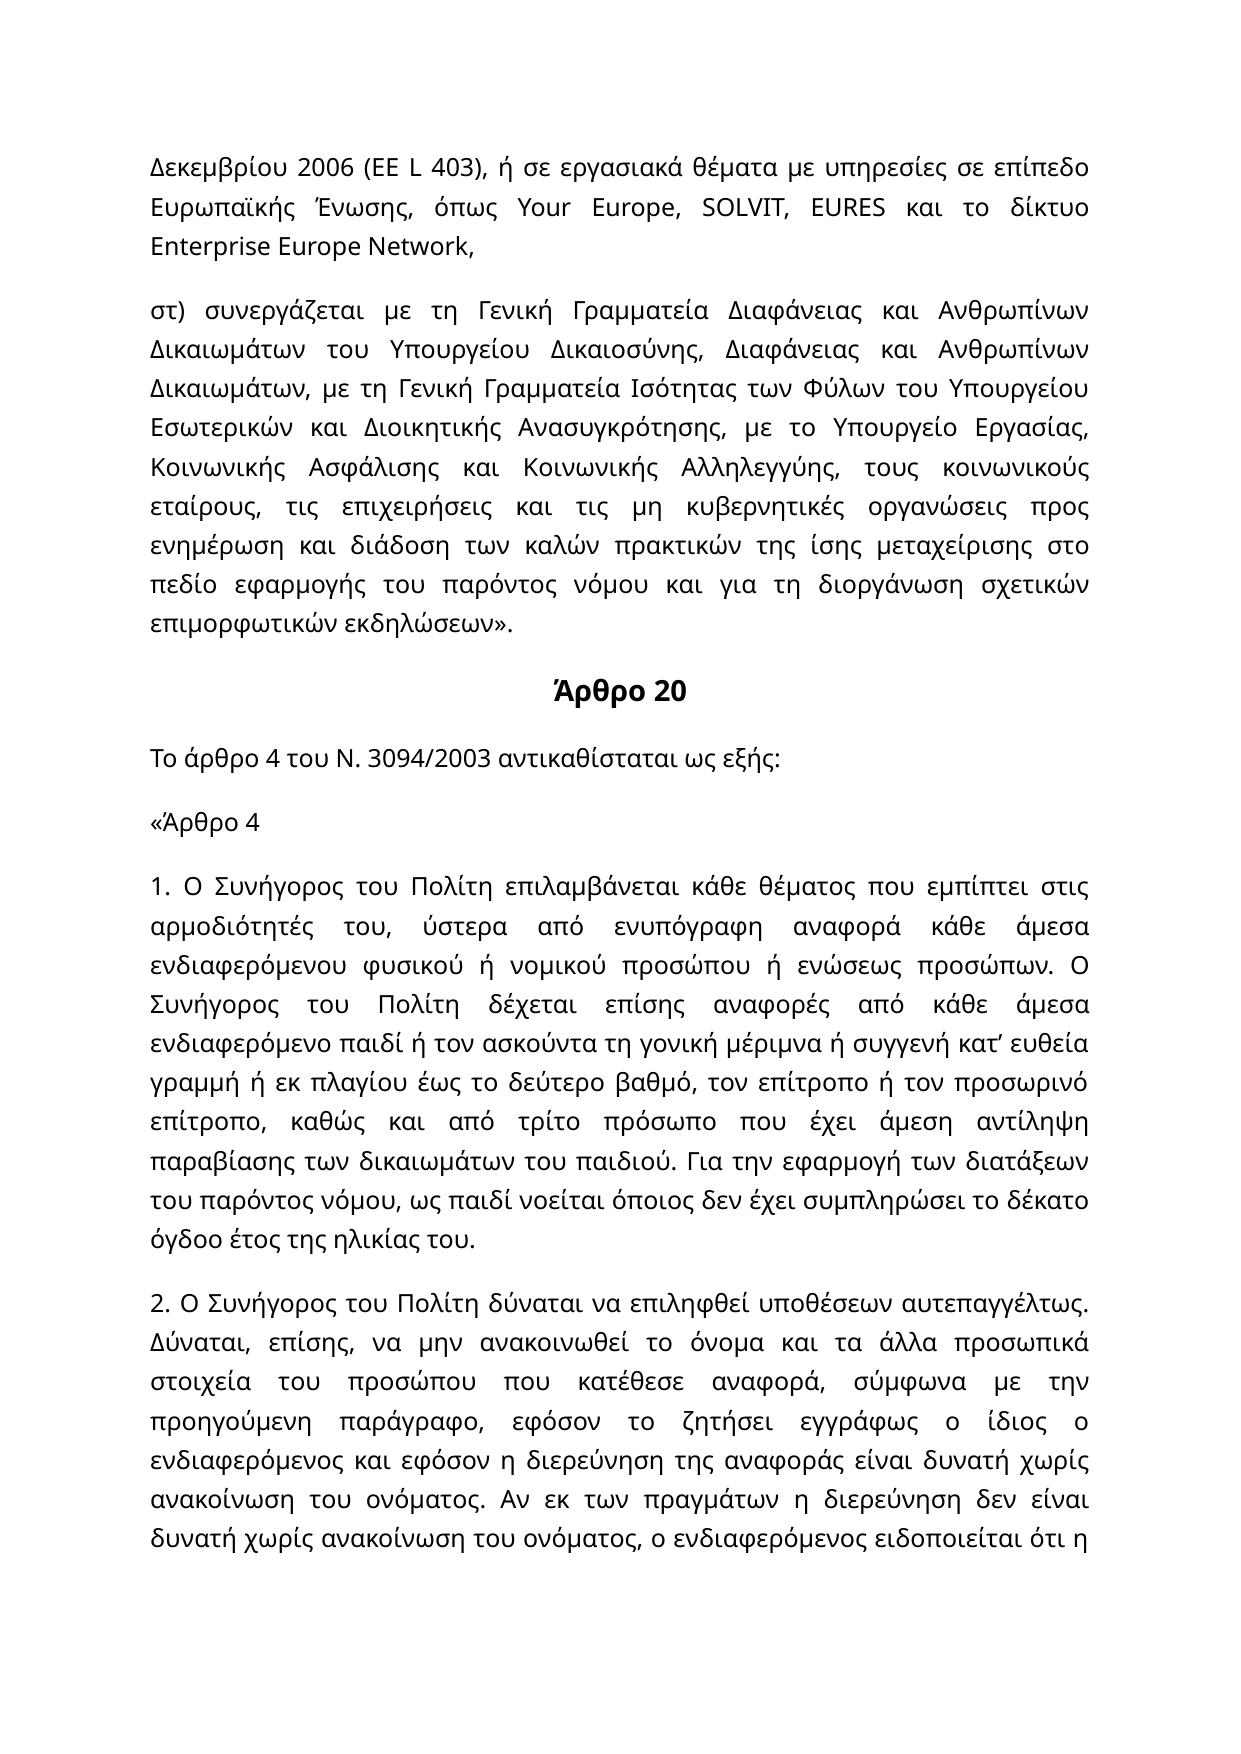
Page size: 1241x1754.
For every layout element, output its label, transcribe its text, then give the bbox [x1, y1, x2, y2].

text «Άρθρο 4 [150, 805, 1090, 839]
text Το άρθρο 4 του N. 3094/2003 αντικαθίσταται ως εξής: [150, 741, 1090, 775]
subtitle Άρθρο 20 [150, 670, 1090, 710]
text στ) συνεργάζεται με τη Γενική Γραμματεία Διαφάνειας και Ανθρωπίνων Δικαιωμάτων του Υπουργείου Δικαιοσύνης, Διαφάνειας και Ανθρωπίνων Δικαιωμάτων, με τη Γενική Γραμματεία Ισότητας των Φύλων του Υπουργείου Εσωτερικών και Διοικητικής Ανασυγκρότησης, με το Υπουργείο Εργασίας, Κοινωνικής Ασφάλισης και Κοινωνικής Αλληλεγγύης, τους κοινωνικούς εταίρους, τις επιχειρήσεις και τις μη κυβερνητικές οργανώσεις προς ενημέρωση και διάδοση των καλών πρακτικών της ίσης μεταχείρισης στο πεδίο εφαρμογής του παρόντος νόμου και για τη διοργάνωση σχετικών επιμορφωτικών εκδηλώσεων». [150, 292, 1090, 640]
text 1. Ο Συνήγορος του Πολίτη επιλαμβάνεται κάθε θέματος που εμπίπτει στις αρμοδιότητές του, ύστερα από ενυπόγραφη αναφορά κάθε άμεσα ενδιαφερόμενου φυσικού ή νομικού προσώπου ή ενώσεως προσώπων. Ο Συνήγορος του Πολίτη δέχεται επίσης αναφορές από κάθε άμεσα ενδιαφερόμενο παιδί ή τον ασκούντα τη γονική μέριμνα ή συγγενή κατ’ ευθεία γραμμή ή εκ πλαγίου έως το δεύτερο βαθμό, τον επίτροπο ή τον προσωρινό επίτροπο, καθώς και από τρίτο πρόσωπο που έχει άμεση αντίληψη παραβίασης των δικαιωμάτων του παιδιού. Για την εφαρμογή των διατάξεων του παρόντος νόμου, ως παιδί νοείται όποιος δεν έχει συμπληρώσει το δέκατο όγδοο έτος της ηλικίας του. [150, 869, 1090, 1256]
text 2. Ο Συνήγορος του Πολίτη δύναται να επιληφθεί υποθέσεων αυτεπαγγέλτως. Δύναται, επίσης, να μην ανακοινωθεί το όνομα και τα άλλα προσωπικά στοιχεία του προσώπου που κατέθεσε αναφορά, σύμφωνα με την προηγούμενη παράγραφο, εφόσον το ζητήσει εγγράφως ο ίδιος ο ενδιαφερόμενος και εφόσον η διερεύνηση της αναφοράς είναι δυνατή χωρίς ανακοίνωση του ονόματος. Αν εκ των πραγμάτων η διερεύνηση δεν είναι δυνατή χωρίς ανακοίνωση του ονόματος, ο ενδιαφερόμενος ειδοποιείται ότι η [150, 1286, 1090, 1555]
text Δεκεμβρίου 2006 (ΕΕ L 403), ή σε εργασιακά θέματα με υπηρεσίες σε επίπεδο Ευρωπαϊκής Ένωσης, όπως Your Europe, SOLVIT, EURES και το δίκτυο Enterprise Europe Network, [150, 150, 1090, 262]
